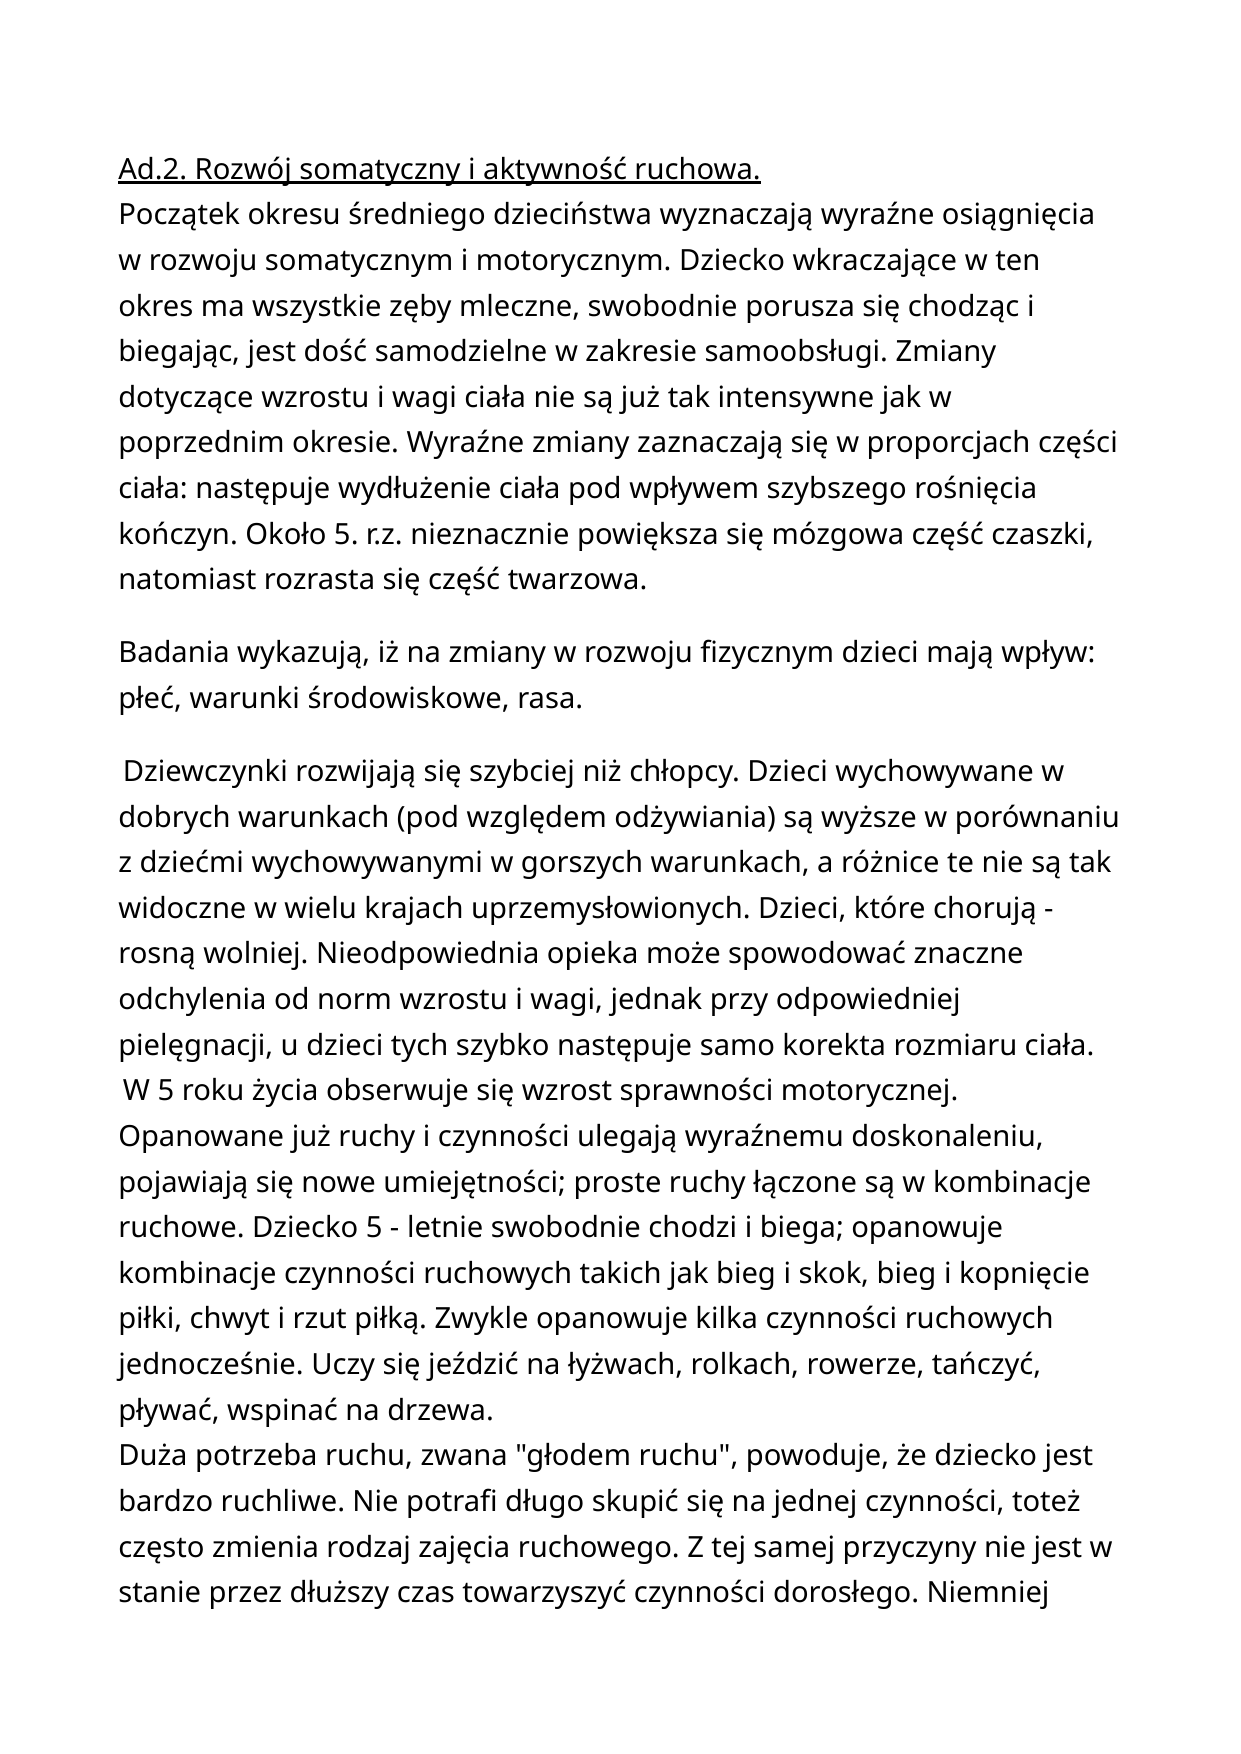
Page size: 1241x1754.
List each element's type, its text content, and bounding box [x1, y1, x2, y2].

text Ad.2. Rozwój somatyczny i aktywność ruchowa. Początek okresu średniego dzieciństwa wyznaczają wyraźne osiągnięcia w rozwoju somatycznym i motorycznym. Dziecko wkraczające w ten okres ma wszystkie zęby mleczne, swobodnie porusza się chodząc i biegając, jest dość samodzielne w zakresie samoobsługi. Zmiany dotyczące wzrostu i wagi ciała nie są już tak intensywne jak w poprzednim okresie. Wyraźne zmiany zaznaczają się w proporcjach części ciała: następuje wydłużenie ciała pod wpływem szybszego rośnięcia kończyn. Około 5. r.z. nieznacznie powiększa się mózgowa część czaszki, natomiast rozrasta się część twarzowa. Badania wykazują, iż na zmiany w rozwoju fizycznym dzieci mają wpływ: płeć, warunki środowiskowe, rasa. Dziewczynki rozwijają się szybciej niż chłopcy. Dzieci wychowywane w dobrych warunkach (pod względem odżywiania) są wyższe w porównaniu z dziećmi wychowywanymi w gorszych warunkach, a różnice te nie są tak widoczne w wielu krajach uprzemysłowionych. Dzieci, które chorują - rosną wolniej. Nieodpowiednia opieka może spowodować znaczne odchylenia od norm wzrostu i wagi, jednak przy odpowiedniej pielęgnacji, u dzieci tych szybko następuje samo korekta rozmiaru ciała. W 5 roku życia obserwuje się wzrost sprawności motorycznej. Opanowane już ruchy i czynności ulegają wyraźnemu doskonaleniu, pojawiają się nowe umiejętności; proste ruchy łączone są w kombinacje ruchowe. Dziecko 5 - letnie swobodnie chodzi i biega; opanowuje kombinacje czynności ruchowych takich jak bieg i skok, bieg i kopnięcie piłki, chwyt i rzut piłką. Zwykle opanowuje kilka czynności ruchowych jednocześnie. Uczy się jeździć na łyżwach, rolkach, rowerze, tańczyć, pływać, wspinać na drzewa. Duża potrzeba ruchu, zwana "głodem ruchu", powoduje, że dziecko jest bardzo ruchliwe. Nie potrafi długo skupić się na jednej czynności, toteż często zmienia rodzaj zajęcia ruchowego. Z tej samej przyczyny nie jest w stanie przez dłuższy czas towarzyszyć czynności dorosłego. Niemniej [118, 118, 1122, 1611]
